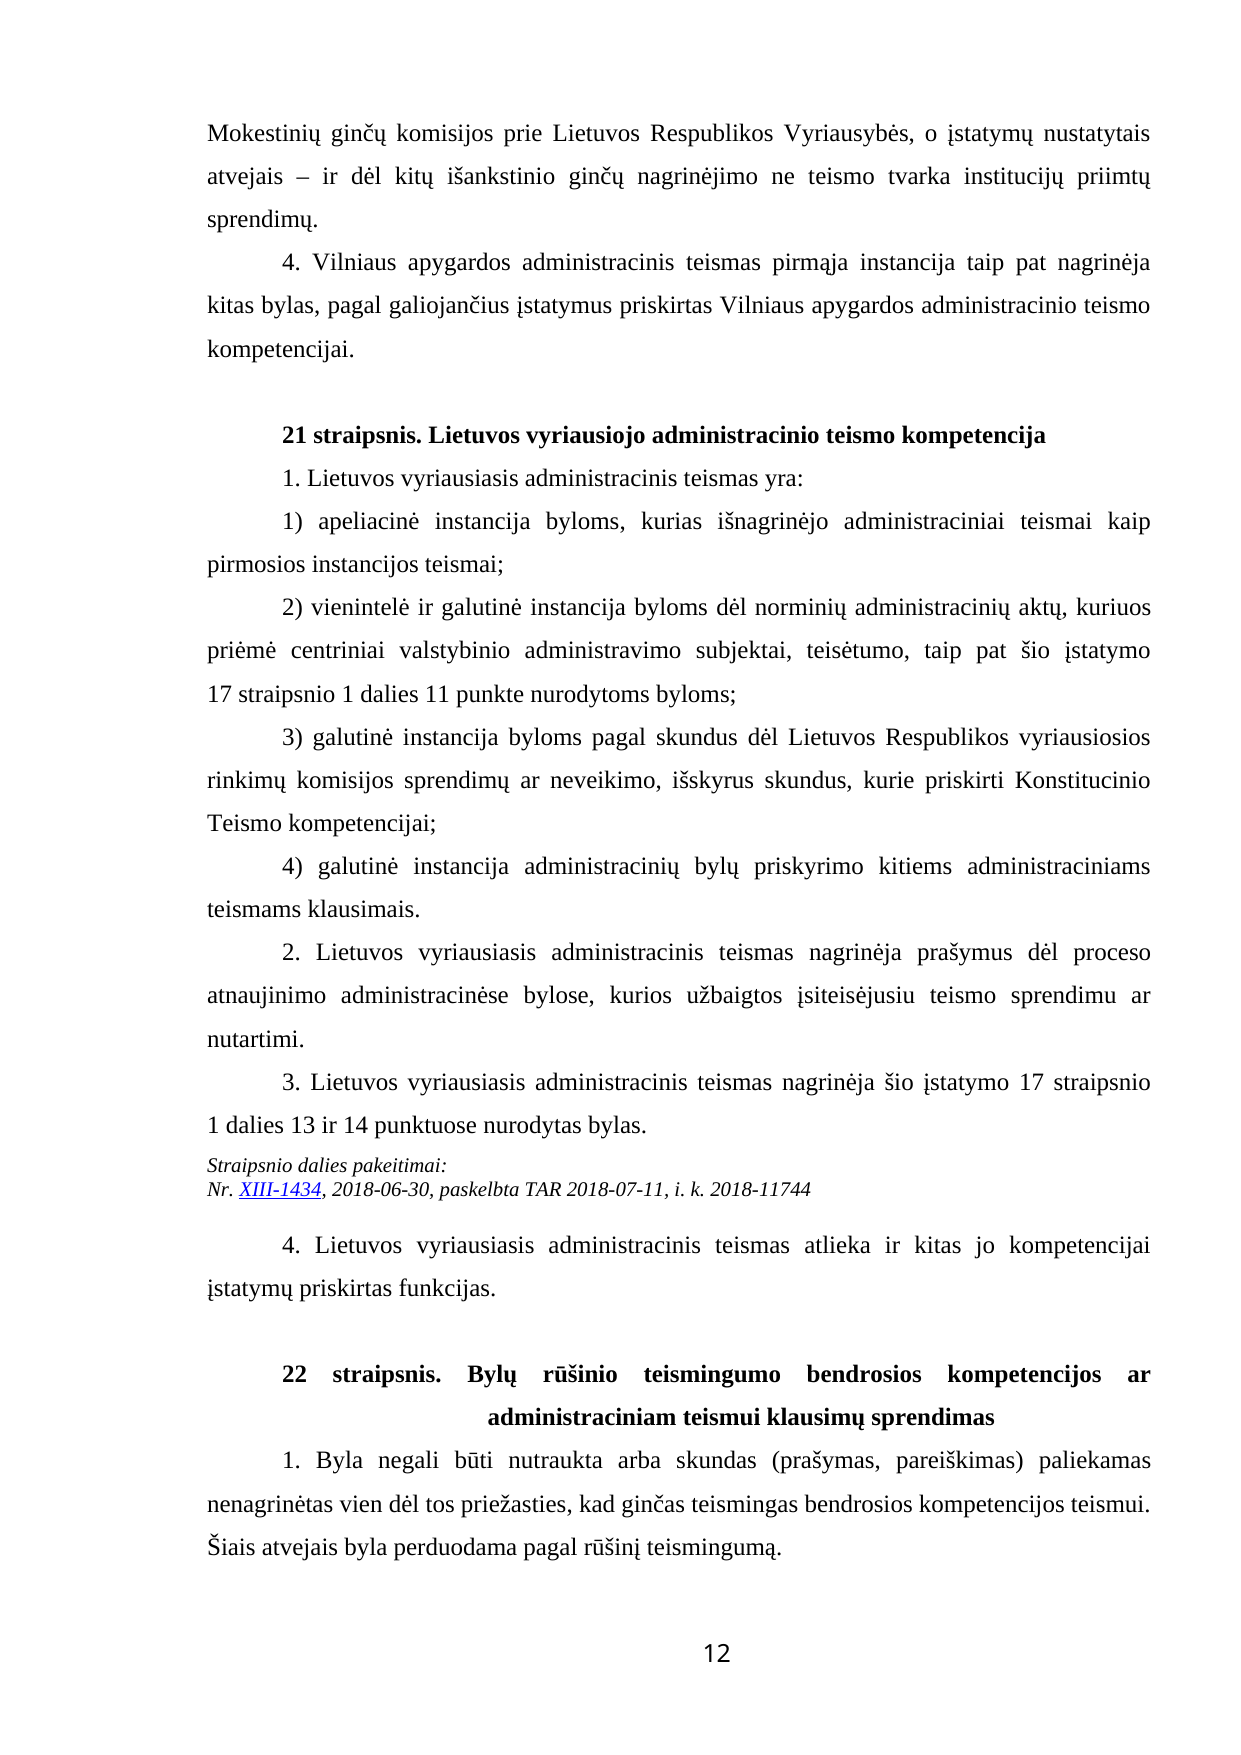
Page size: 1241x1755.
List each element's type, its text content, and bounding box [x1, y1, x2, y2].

text 22 straipsnis. Bylų rūšinio teismingumo bendrosios kompetencijos ar administraciniam teismui klausimų sprendimas [282, 1359, 1152, 1431]
text 4. Vilniaus apygardos administracinis teismas pirmąja instancija taip pat nagrinėja kitas bylas, pagal galiojančius įstatymus priskirtas Vilniaus apygardos administracinio teismo kompetencijai. [207, 247, 1152, 362]
text 1. Lietuvos vyriausiasis administracinis teismas yra: [207, 463, 1152, 492]
text 1. Byla negali būti nutraukta arba skundas (prašymas, pareiškimas) paliekamas nenagrinėtas vien dėl tos priežasties, kad ginčas teismingas bendrosios kompetencijos teismui. Šiais atvejais byla perduodama pagal rūšinį teismingumą. [207, 1446, 1152, 1561]
text Straipsnio dalies pakeitimai: [207, 1153, 1152, 1177]
text 2. Lietuvos vyriausiasis administracinis teismas nagrinėja prašymus dėl proceso atnaujinimo administracinėse bylose, kurios užbaigtos įsiteisėjusiu teismo sprendimu ar nutartimi. [207, 937, 1152, 1052]
text 2) vienintelė ir galutinė instancija byloms dėl norminių administracinių aktų, kuriuos priėmė centriniai valstybinio administravimo subjektai, teisėtumo, taip pat šio įstatymo 17 straipsnio 1 dalies 11 punkte nurodytoms byloms; [207, 592, 1152, 707]
text 1) apeliacinė instancija byloms, kurias išnagrinėjo administraciniai teismai kaip pirmosios instancijos teismai; [207, 506, 1152, 578]
text 3) galutinė instancija byloms pagal skundus dėl Lietuvos Respublikos vyriausiosios rinkimų komisijos sprendimų ar neveikimo, išskyrus skundus, kurie priskirti Konstitucinio Teismo kompetencijai; [207, 722, 1152, 837]
text 4. Lietuvos vyriausiasis administracinis teismas atlieka ir kitas jo kompetencijai įstatymų priskirtas funkcijas. [207, 1230, 1152, 1302]
text 3. Lietuvos vyriausiasis administracinis teismas nagrinėja šio įstatymo 17 straipsnio 1 dalies 13 ir 14 punktuose nurodytas bylas. [207, 1067, 1152, 1139]
text Mokestinių ginčų komisijos prie Lietuvos Respublikos Vyriausybės, o įstatymų nustatytais atvejais – ir dėl kitų išankstinio ginčų nagrinėjimo ne teismo tvarka institucijų priimtų sprendimų. [207, 118, 1152, 233]
text 21 straipsnis. Lietuvos vyriausiojo administracinio teismo kompetencija [207, 420, 1152, 449]
text 4) galutinė instancija administracinių bylų priskyrimo kitiems administraciniams teismams klausimais. [207, 851, 1152, 923]
text Nr. XIII-1434, 2018-06-30, paskelbta TAR 2018-07-11, i. k. 2018-11744 [207, 1177, 1152, 1201]
